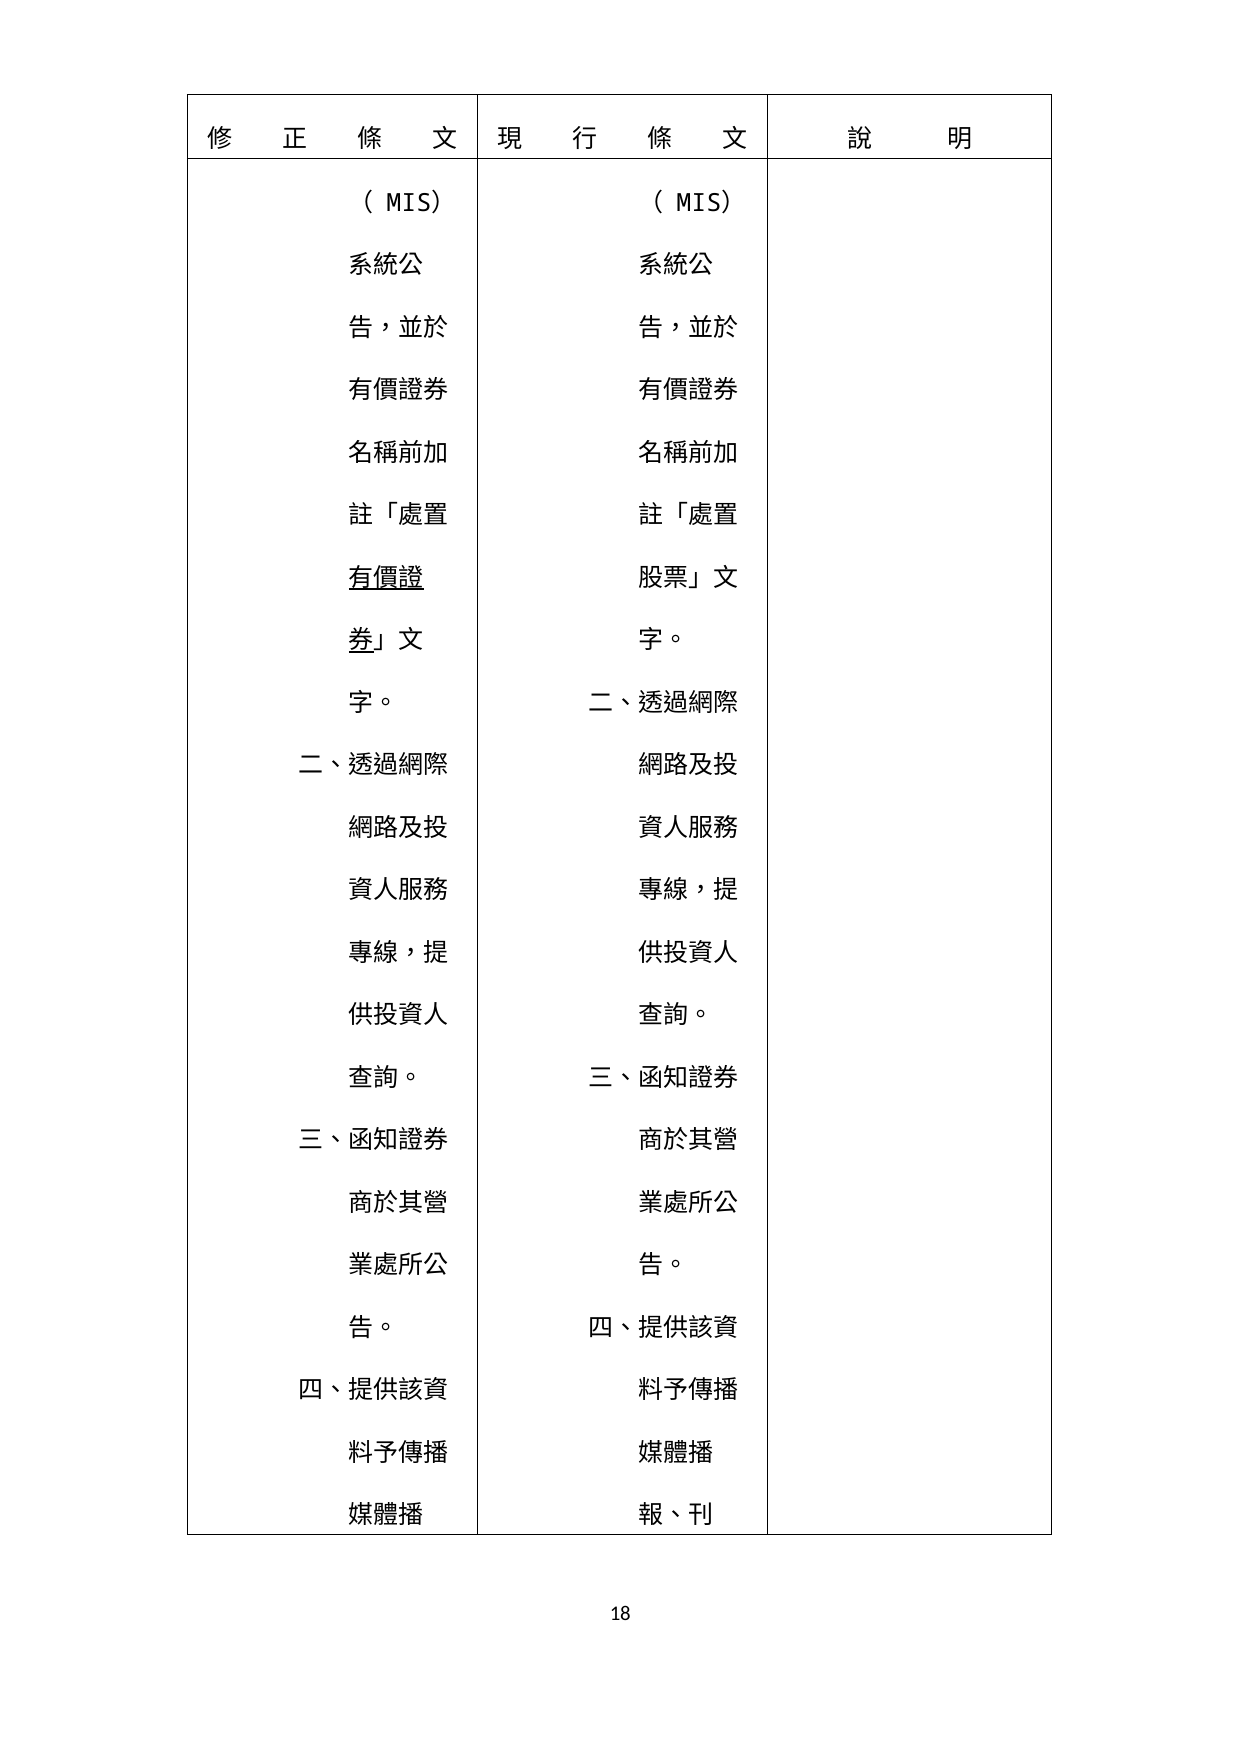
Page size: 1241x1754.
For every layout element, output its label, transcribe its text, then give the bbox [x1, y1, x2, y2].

table_header 說 明 [768, 95, 1051, 158]
table_header 現 行 條 文 [478, 95, 767, 158]
table_cell [768, 159, 1051, 1534]
table_cell （ MIS）系統公告，並於有價證券名稱前加註「處置有價證券」文字。 二、透過網際網路及投資人服務專線，提供投資人查詢。 三、函知證券商於其營業處所公告。 四、提供該資料予傳播媒體播 [188, 159, 477, 1534]
table_header 修 正 條 文 [188, 95, 477, 158]
table_cell （ MIS）系統公告，並於有價證券名稱前加註「處置股票」文字。 二、透過網際網路及投資人服務專線，提供投資人查詢。 三、函知證券商於其營業處所公告。 四、提供該資料予傳播媒體播報、刊 [478, 159, 767, 1534]
